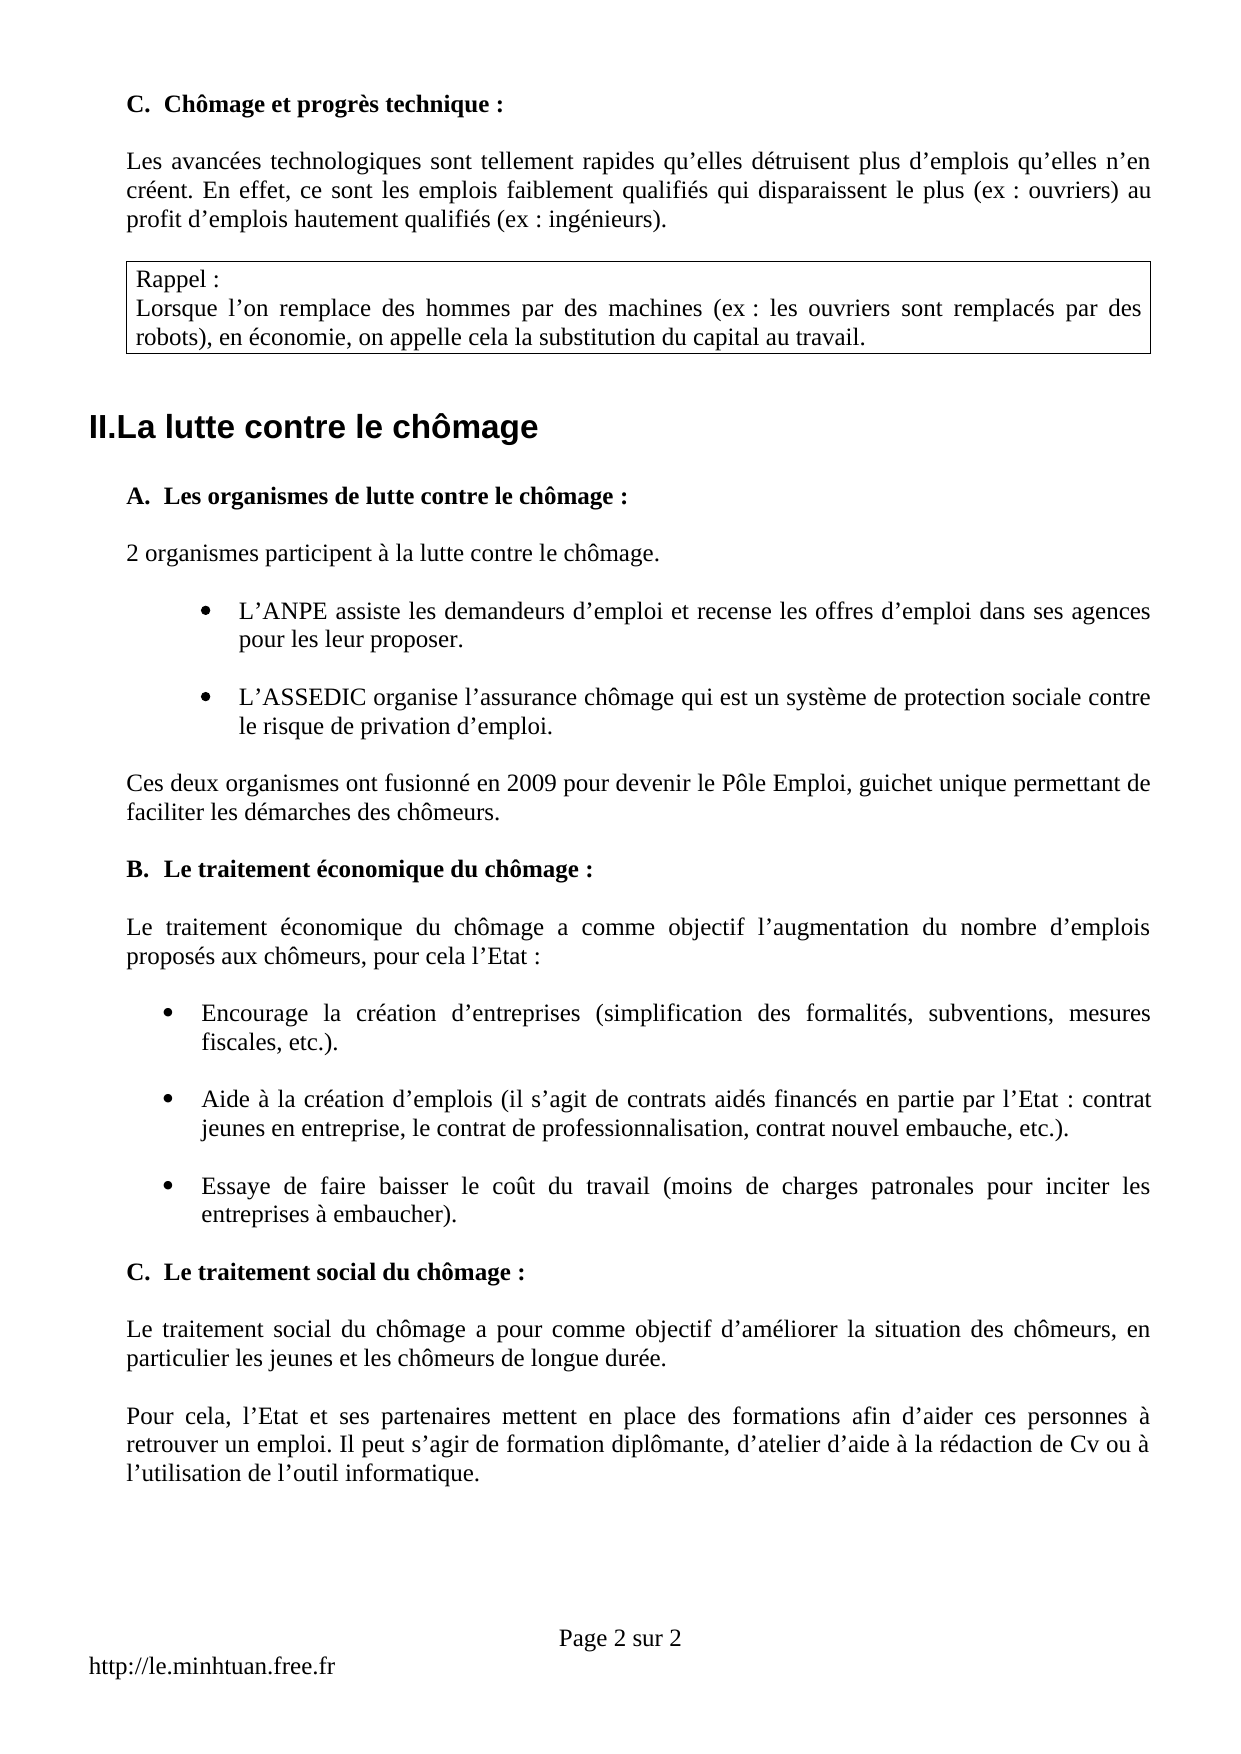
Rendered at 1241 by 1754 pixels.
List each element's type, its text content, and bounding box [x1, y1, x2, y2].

list Essaye de faire baisser le coût du travail (moins de charges patronales pour inciter les entreprises à embaucher). [164, 1171, 1151, 1228]
text Pour cela, l’Etat et ses partenaires mettent en place des formations afin d’aider ces personnes à retrouver un emploi. Il peut s’agir de formation diplômante, d’atelier d’aide à la rédaction de Cv ou à l’utilisation de l’outil informatique. [126, 1401, 1151, 1487]
text Ces deux organismes ont fusionné en 2009 pour devenir le Pôle Emploi, guichet unique permettant de faciliter les démarches des chômeurs. [126, 768, 1151, 826]
text Le traitement social du chômage a pour comme objectif d’améliorer la situation des chômeurs, en particulier les jeunes et les chômeurs de longue durée. [126, 1314, 1151, 1372]
list Aide à la création d’emplois (il s’agit de contrats aidés financés en partie par l’Etat : contrat jeunes en entreprise, le contrat de professionnalisation, contrat nouvel embauche, etc.). [164, 1084, 1151, 1142]
list L’ASSEDIC organise l’assurance chômage qui est un système de protection sociale contre le risque de privation d’emploi. [201, 682, 1151, 739]
subtitle La lutte contre le chômage [89, 407, 1151, 446]
text 2 organismes participent à la lutte contre le chômage. [126, 538, 1151, 567]
text Rappel : [127, 262, 1150, 290]
text Les avancées technologiques sont tellement rapides qu’elles détruisent plus d’emplois qu’elles n’en créent. En effet, ce sont les emplois faiblement qualifiés qui disparaissent le plus (ex : ouvriers) au profit d’emplois hautement qualifiés (ex : ingénieurs). [126, 146, 1151, 232]
text Lorsque l’on remplace des hommes par des machines (ex : les ouvriers sont remplacés par des robots), en économie, on appelle cela la substitution du capital au travail. [127, 290, 1150, 353]
text Le traitement économique du chômage a comme objectif l’augmentation du nombre d’emplois proposés aux chômeurs, pour cela l’Etat : [126, 912, 1151, 969]
list Encourage la création d’entreprises (simplification des formalités, subventions, mesures fiscales, etc.). [164, 998, 1151, 1056]
list L’ANPE assiste les demandeurs d’emploi et recense les offres d’emploi dans ses agences pour les leur proposer. [201, 596, 1151, 653]
list Le traitement économique du chômage : [126, 854, 1151, 883]
list Les organismes de lutte contre le chômage : [126, 481, 1151, 509]
list Le traitement social du chômage : [126, 1257, 1151, 1286]
list Chômage et progrès technique : [126, 89, 1151, 117]
